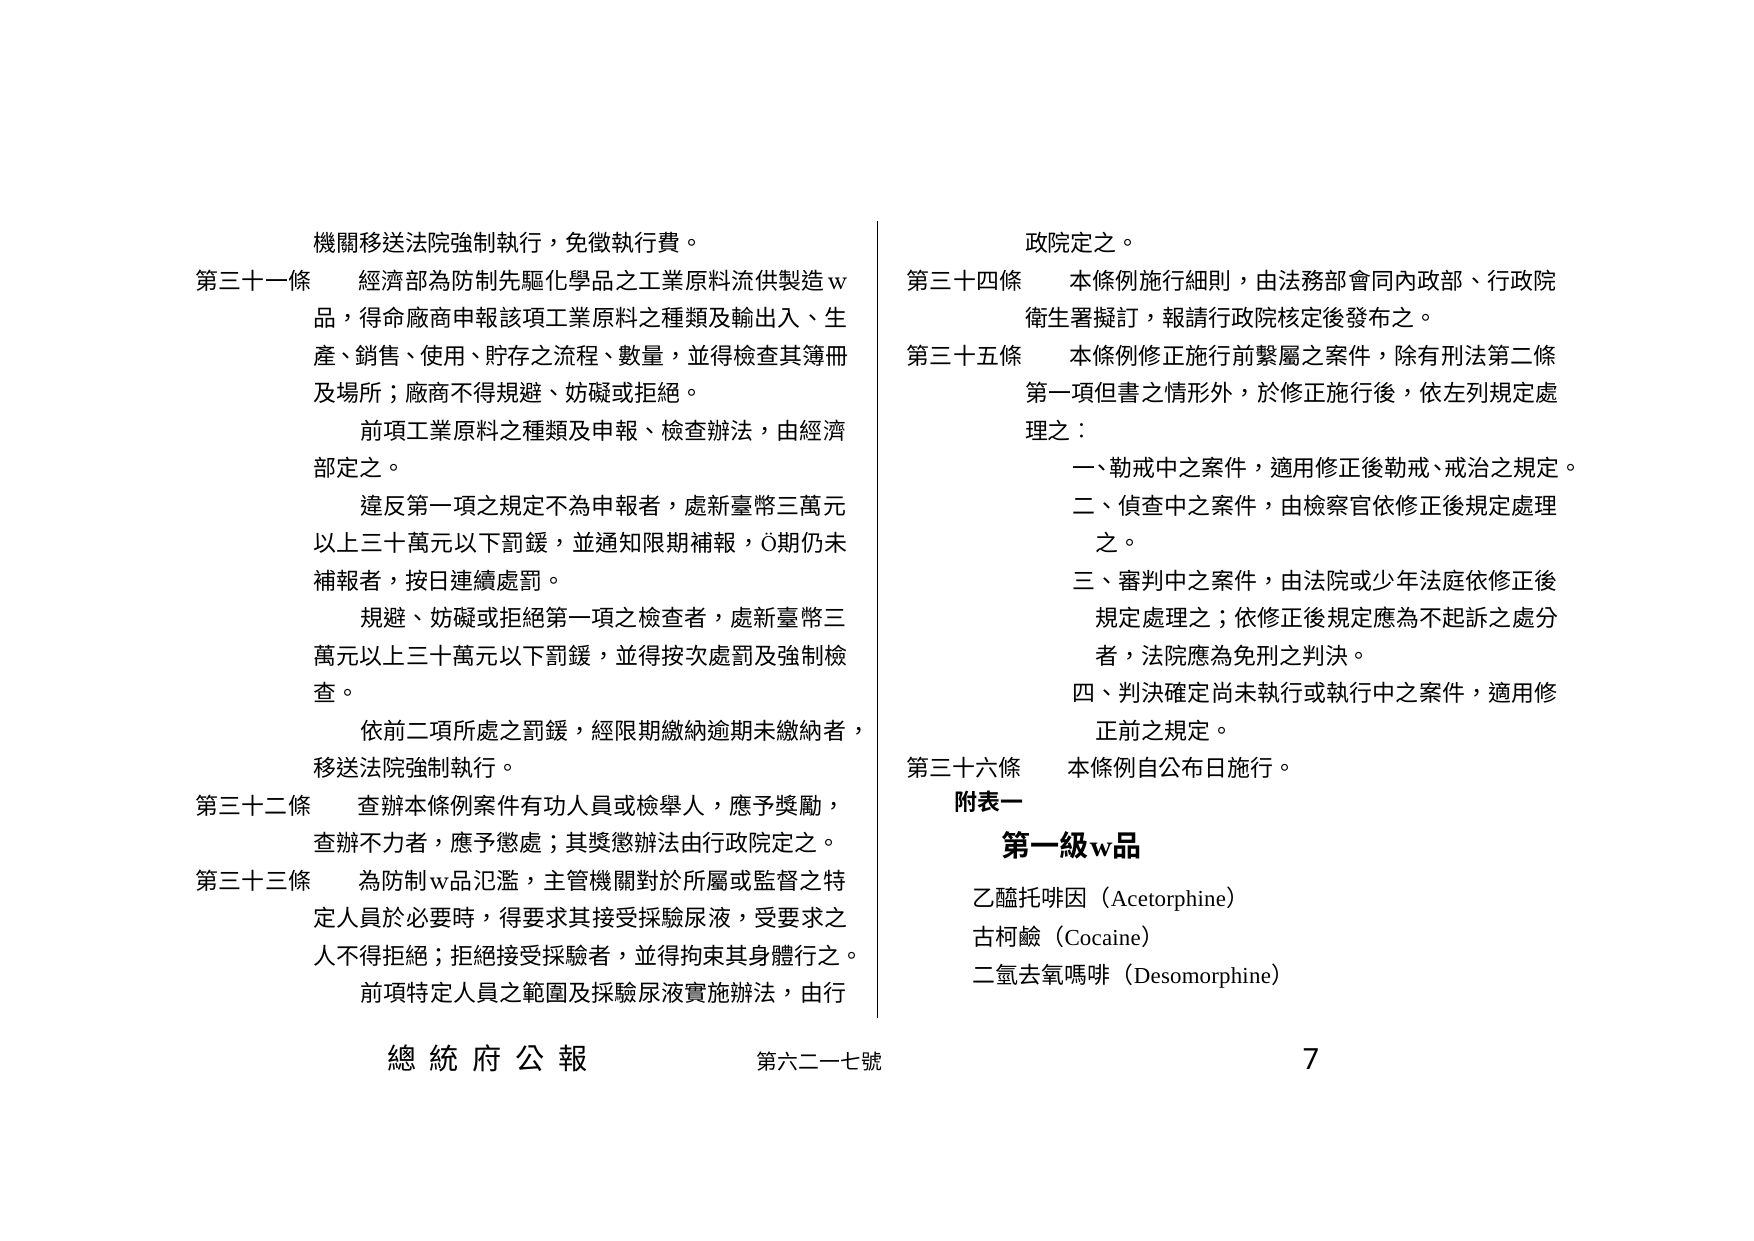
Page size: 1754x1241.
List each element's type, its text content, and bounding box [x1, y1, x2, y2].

text 第三十五條 本條例修正施行前繫屬之案件，除有刑法第二條第一項但書之情形外，於修正施行後，依左列規定處理之︰ [907, 334, 1559, 447]
text 前項特定人員之範圍及採驗尿液實施辦法，由行 [313, 972, 847, 1009]
text 第一級品 [1001, 830, 1559, 863]
text 第三十三條 為防制品氾濫，主管機關對於所屬或監督之特定人員於必要時，得要求其接受採驗尿液，受要求之人不得拒絕；拒絕接受採驗者，並得拘束其身體行之。 [195, 859, 847, 972]
text 二氫去氧嗎啡（Desomorphine） [954, 953, 1559, 991]
text 四、判決確定尚未執行或執行中之案件，適用修正前之規定。 [1072, 672, 1559, 747]
text 古柯鹼（Cocaine） [954, 914, 1559, 953]
text 依前二項所處之罰鍰，經限期繳納逾期未繳納者，移送法院強制執行。 [313, 709, 847, 784]
text 二、偵查中之案件，由檢察官依修正後規定處理之。 [1072, 484, 1559, 559]
text 第三十四條 本條例施行細則，由法務部會同內政部、行政院衛生署擬訂，報請行政院核定後發布之。 [907, 259, 1559, 334]
text 附表一 [954, 784, 1559, 817]
text 第三十六條 本條例自公布日施行。 [907, 747, 1559, 784]
text 三、審判中之案件，由法院或少年法庭依修正後規定處理之；依修正後規定應為不起訴之處分者，法院應為免刑之判決。 [1072, 559, 1559, 672]
text 規避、妨礙或拒絕第一項之檢查者，處新臺幣三萬元以上三十萬元以下罰鍰，並得按次處罰及強制檢查。 [313, 597, 847, 709]
text 第三十一條 經濟部為防制先驅化學品之工業原料流供製造品，得命廠商申報該項工業原料之種類及輸出入、生產、銷售、使用、貯存之流程、數量，並得檢查其簿冊及場所；廠商不得規避、妨礙或拒絕。 [195, 259, 847, 409]
text 機關移送法院強制執行，免徵執行費。 [313, 222, 847, 259]
text 一、勒戒中之案件，適用修正後勒戒、戒治之規定。 [1072, 447, 1559, 484]
text 政院定之。 [1025, 222, 1559, 259]
text 第三十二條 查辦本條例案件有功人員或檢舉人，應予獎勵，查辦不力者，應予懲處；其獎懲辦法由行政院定之。 [195, 784, 847, 859]
text 乙醯托啡因（Acetorphine） [954, 876, 1559, 914]
text 前項工業原料之種類及申報、檢查辦法，由經濟部定之。 [313, 409, 847, 484]
text 違反第一項之規定不為申報者，處新臺幣三萬元以上三十萬元以下罰鍰，並通知限期補報，期仍未補報者，按日連續處罰。 [313, 484, 847, 597]
